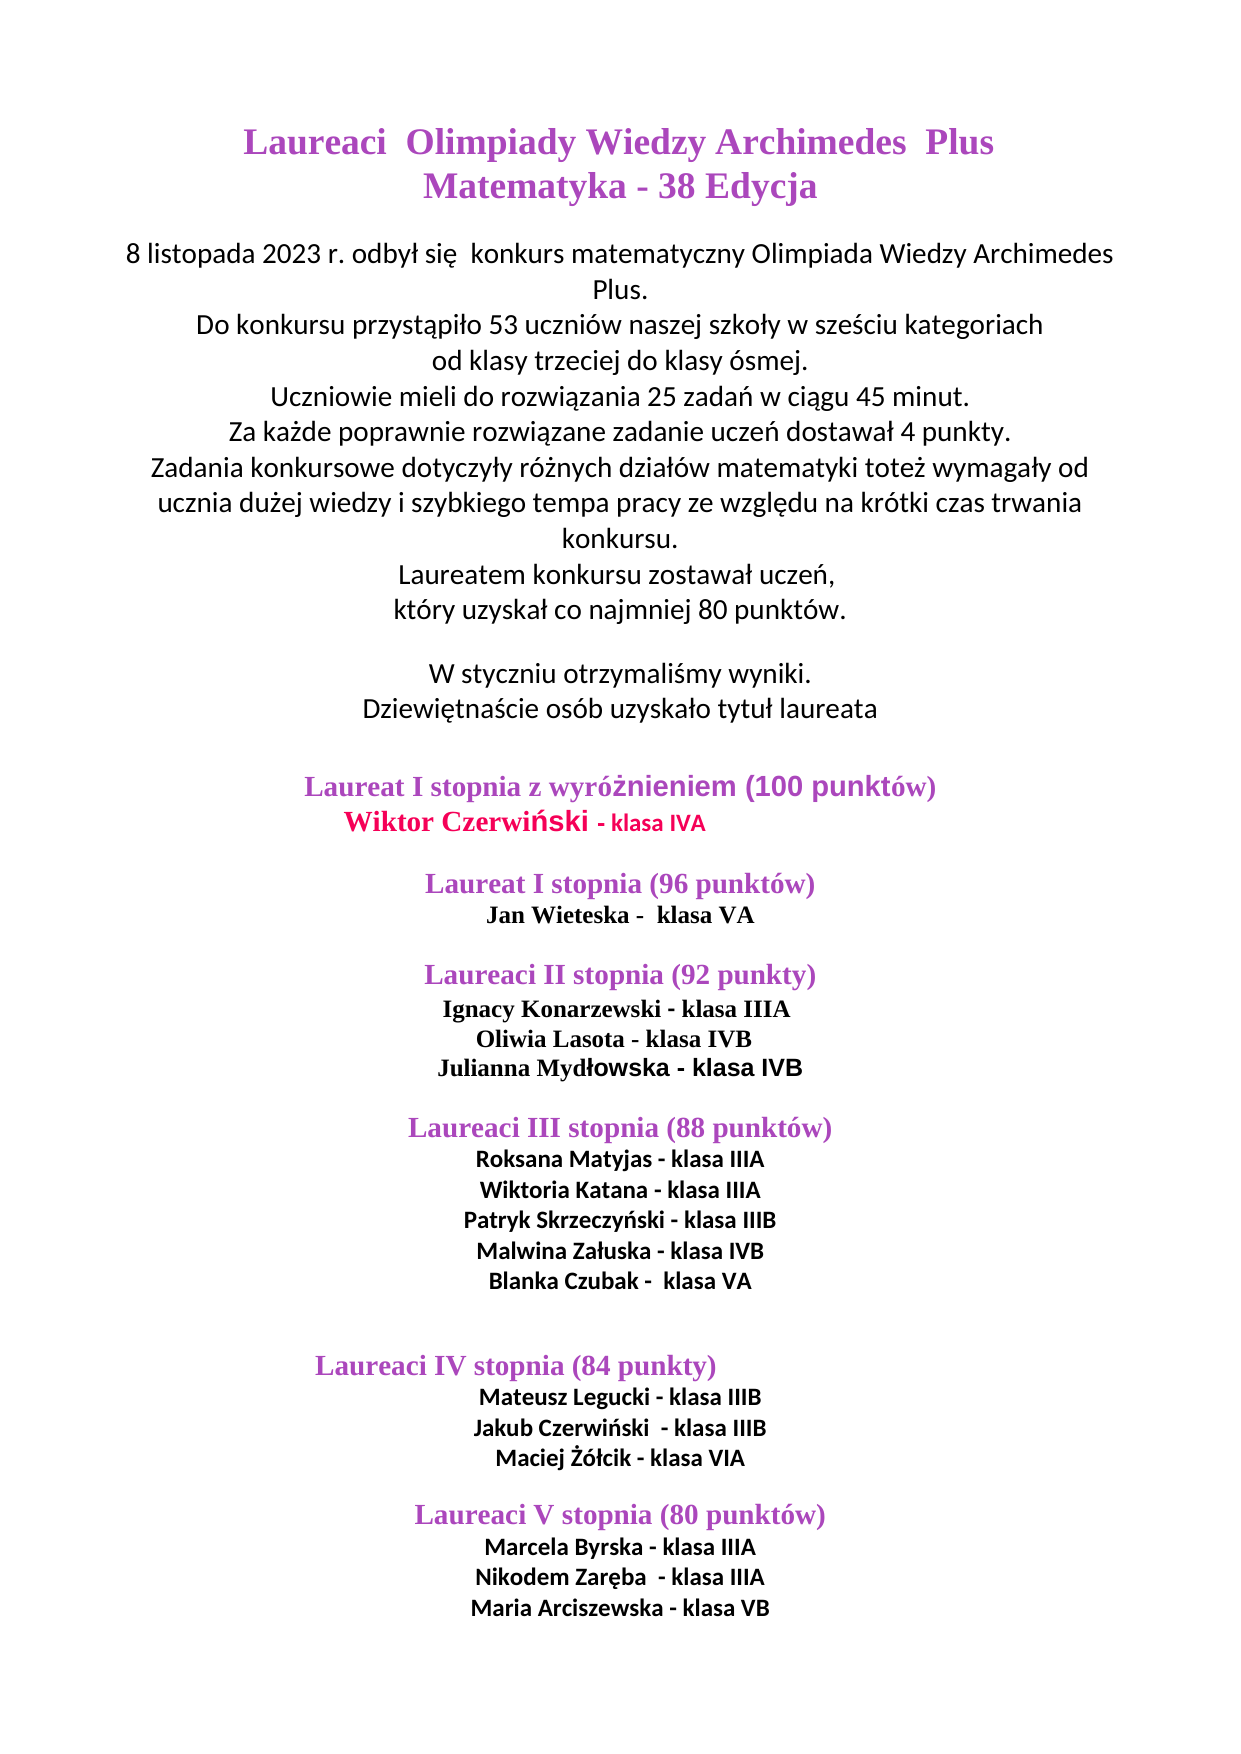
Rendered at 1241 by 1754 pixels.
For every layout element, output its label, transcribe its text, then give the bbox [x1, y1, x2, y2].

text Malwina Załuska - klasa IVB [118, 1235, 1122, 1265]
text Ignacy Konarzewski - klasa IIIA [118, 991, 1122, 1024]
text Wiktor Czerwiński - klasa IVA [118, 803, 1122, 839]
text Zadania konkursowe dotyczyły różnych działów matematyki toteż wymagały od ucznia dużej wiedzy i szybkiego tempa pracy ze względu na krótki czas trwania konkursu. [118, 449, 1122, 556]
text Mateusz Legucki - klasa IIIB [118, 1381, 1122, 1412]
text Laureaci Olimpiady Wiedzy Archimedes Plus [118, 118, 1122, 164]
text Patryk Skrzeczyński - klasa IIIB [118, 1204, 1122, 1235]
text Matematyka - 38 Edycja [118, 164, 1122, 207]
text Julianna Mydłowska - klasa IVB [118, 1053, 1122, 1082]
text Laureat I stopnia (96 punktów) [118, 867, 1122, 900]
text Jan Wieteska - klasa VA [118, 900, 1122, 929]
text Marcela Byrska - klasa IIIA [118, 1531, 1122, 1561]
text Uczniowie mieli do rozwiązania 25 zadań w ciągu 45 minut. [118, 378, 1122, 413]
text Wiktoria Katana - klasa IIIA [118, 1174, 1122, 1204]
text Blanka Czubak - klasa VA [118, 1265, 1122, 1296]
text Laureatem konkursu zostawał uczeń, [118, 556, 1122, 591]
text Laureaci IV stopnia (84 punkty) [118, 1348, 1122, 1381]
text Oliwia Lasota - klasa IVB [118, 1024, 1122, 1053]
text Laureaci III stopnia (88 punktów) [118, 1110, 1122, 1143]
text Za każde poprawnie rozwiązane zadanie uczeń dostawał 4 punkty. [118, 413, 1122, 449]
text Do konkursu przystąpiło 53 uczniów naszej szkoły w sześciu kategoriach [118, 306, 1122, 342]
text Jakub Czerwiński - klasa IIIB [118, 1412, 1122, 1442]
text który uzyskał co najmniej 80 punktów. [118, 591, 1122, 627]
text Laureaci V stopnia (80 punktów) [118, 1497, 1122, 1531]
text Maciej Żółcik - klasa VIA [118, 1442, 1122, 1473]
text Roksana Matyjas - klasa IIIA [118, 1143, 1122, 1174]
text od klasy trzeciej do klasy ósmej. [118, 342, 1122, 378]
text Nikodem Zaręba - klasa IIIA [118, 1561, 1122, 1592]
text Maria Arciszewska - klasa VB [118, 1592, 1122, 1622]
text Laureat I stopnia z wyróżnieniem (100 punktów) [118, 769, 1122, 803]
text W styczniu otrzymaliśmy wyniki. [118, 655, 1122, 691]
text Laureaci II stopnia (92 punkty) [118, 957, 1122, 991]
text Dziewiętnaście osób uzyskało tytuł laureata [118, 691, 1122, 726]
text 8 listopada 2023 r. odbył się konkurs matematyczny Olimpiada Wiedzy Archimedes Plus. [118, 235, 1122, 306]
